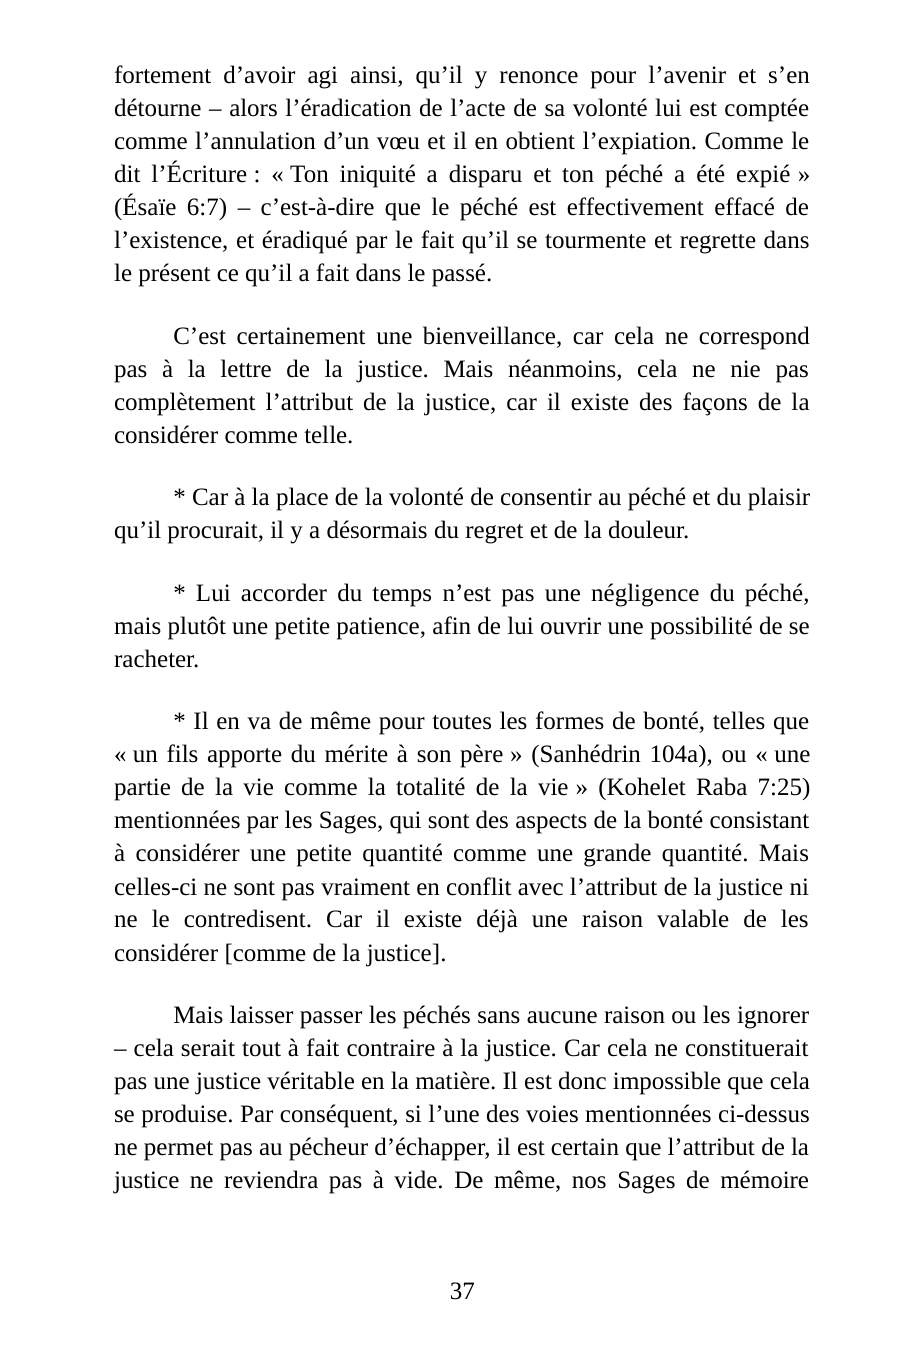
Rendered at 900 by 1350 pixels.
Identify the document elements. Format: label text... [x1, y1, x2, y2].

text * Lui accorder du temps n’est pas une négligence du péché, mais plutôt une petite patience, afin de lui ouvrir une possibilité de se racheter. [114, 578, 810, 673]
text fortement d’avoir agi ainsi, qu’il y renonce pour l’avenir et s’en détourne – alors l’éradication de l’acte de sa volonté lui est comptée comme l’annulation d’un vœu et il en obtient l’expiation. Comme le dit l’Écriture : « Ton iniquité a disparu et ton péché a été expié » (Ésaïe 6:7) – c’est-à-dire que le péché est effectivement effacé de l’existence, et éradiqué par le fait qu’il se tourmente et regrette dans le présent ce qu’il a fait dans le passé. [114, 60, 810, 287]
text * Car à la place de la volonté de consentir au péché et du plaisir qu’il procurait, il y a désormais du regret et de la douleur. [114, 482, 810, 544]
text Mais laisser passer les péchés sans aucune raison ou les ignorer – cela serait tout à fait contraire à la justice. Car cela ne constituerait pas une justice véritable en la matière. Il est donc impossible que cela se produise. Par conséquent, si l’une des voies mentionnées ci-dessus ne permet pas au pécheur d’échapper, il est certain que l’attribut de la justice ne reviendra pas à vide. De même, nos Sages de mémoire [114, 1000, 810, 1194]
text C’est certainement une bienveillance, car cela ne correspond pas à la lettre de la justice. Mais néanmoins, cela ne nie pas complètement l’attribut de la justice, car il existe des façons de la considérer comme telle. [114, 321, 810, 449]
text * Il en va de même pour toutes les formes de bonté, telles que « un fils apporte du mérite à son père » (Sanhédrin 104a), ou « une partie de la vie comme la totalité de la vie » (Kohelet Raba 7:25) mentionnées par les Sages, qui sont des aspects de la bonté consistant à considérer une petite quantité comme une grande quantité. Mais celles-ci ne sont pas vraiment en conflit avec l’attribut de la justice ni ne le contredisent. Car il existe déjà une raison valable de les considérer [comme de la justice]. [114, 706, 810, 966]
